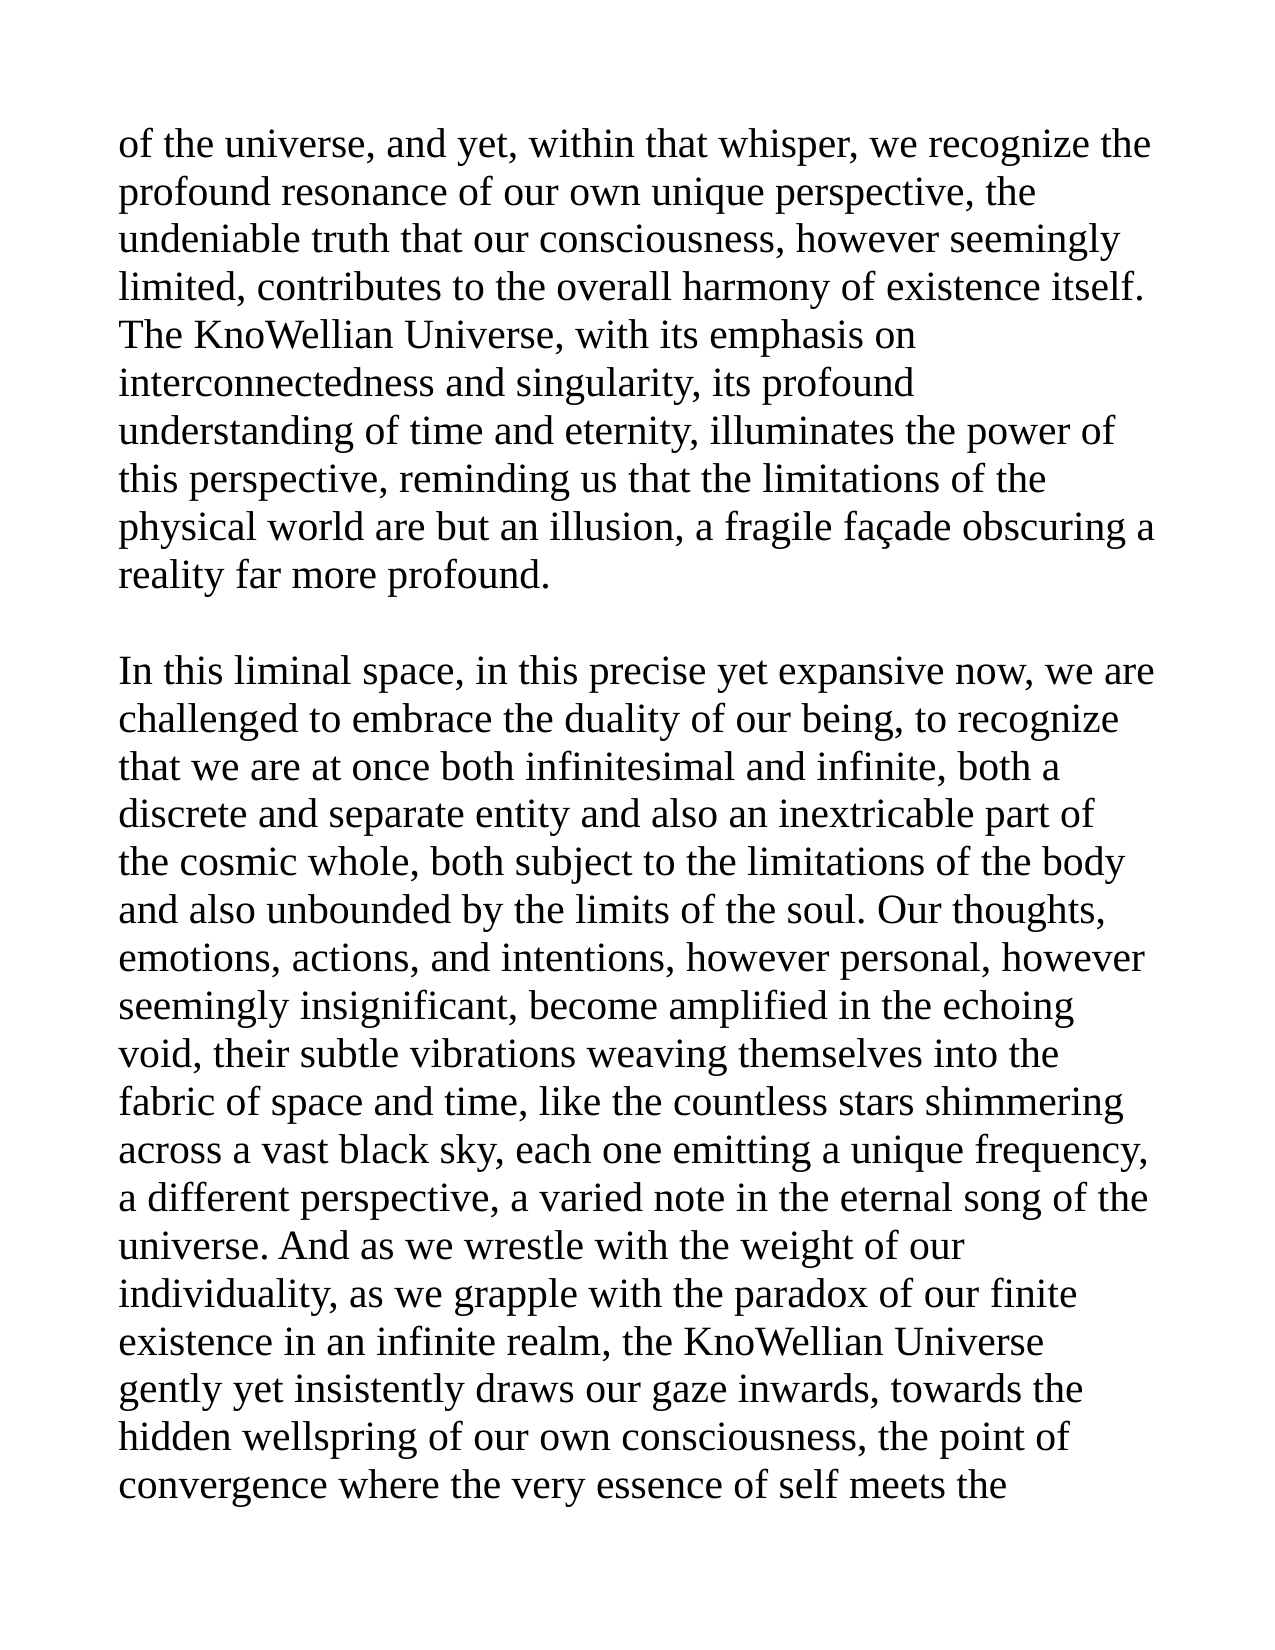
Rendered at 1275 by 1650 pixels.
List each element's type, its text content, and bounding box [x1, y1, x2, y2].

text of the universe, and yet, within that whisper, we recognize the profound resonance of our own unique perspective, the undeniable truth that our consciousness, however seemingly limited, contributes to the overall harmony of existence itself. The KnoWellian Universe, with its emphasis on interconnectedness and singularity, its profound understanding of time and eternity, illuminates the power of this perspective, reminding us that the limitations of the physical world are but an illusion, a fragile façade obscuring a reality far more profound. [118, 118, 1157, 597]
text In this liminal space, in this precise yet expansive now, we are challenged to embrace the duality of our being, to recognize that we are at once both infinitesimal and infinite, both a discrete and separate entity and also an inextricable part of the cosmic whole, both subject to the limitations of the body and also unbounded by the limits of the soul. Our thoughts, emotions, actions, and intentions, however personal, however seemingly insignificant, become amplified in the echoing void, their subtle vibrations weaving themselves into the fabric of space and time, like the countless stars shimmering across a vast black sky, each one emitting a unique frequency, a different perspective, a varied note in the eternal song of the universe. And as we wrestle with the weight of our individuality, as we grapple with the paradox of our finite existence in an infinite realm, the KnoWellian Universe gently yet insistently draws our gaze inwards, towards the hidden wellspring of our own consciousness, the point of convergence where the very essence of self meets the [118, 645, 1157, 1508]
